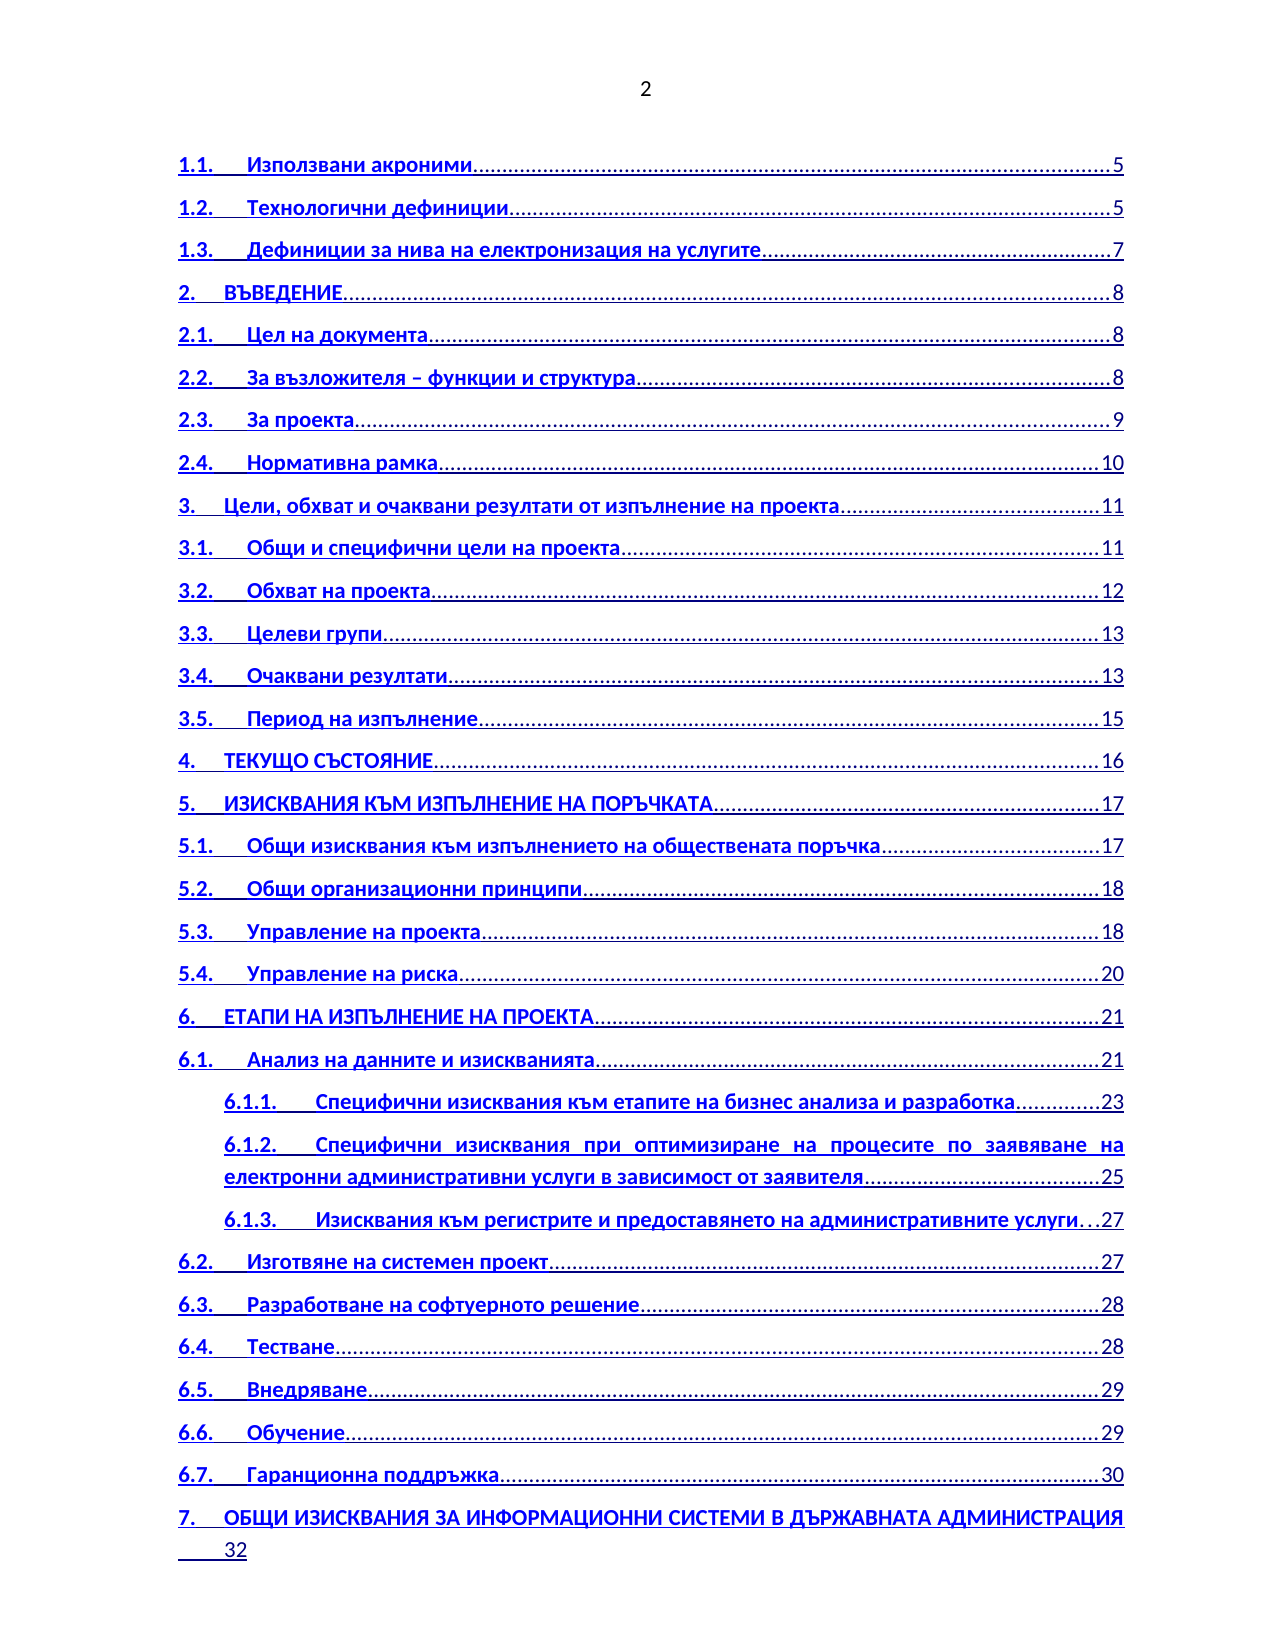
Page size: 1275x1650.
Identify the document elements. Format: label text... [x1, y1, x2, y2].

text 6.1.1. Специфични изисквания към етапите на бизнес анализа и разработка 23 [224, 1087, 1125, 1115]
text 1.3. Дефиниции за нива на електронизация на услугите 7 [178, 235, 1125, 263]
text 3.1. Общи и специфични цели на проекта 11 [178, 533, 1125, 561]
text 6.1.2. Специфични изисквания при оптимизиране на процесите по заявяване на електронни административни услуги в зависимост от заявителя 25 [224, 1130, 1125, 1154]
text 2.4. Нормативна рамка 10 [178, 448, 1125, 476]
text 2.1. Цел на документа 8 [178, 320, 1125, 348]
text 5.4. Управление на риска 20 [178, 959, 1125, 987]
text 2.2. За възложителя – функции и структура 8 [178, 363, 1125, 391]
text 6.5. Внедряване 29 [178, 1375, 1125, 1403]
text 5.3. Управление на проекта 18 [178, 917, 1125, 945]
text 6.1.2. Специфични изисквания при оптимизиране на процесите по заявяване на електронни административни услуги в зависимост от заявителя 25 [224, 1156, 1125, 1190]
text 1.2. Технологични дефиниции 5 [178, 193, 1125, 221]
text 1.1. Използвани акроними 5 [178, 150, 1125, 178]
text 3.2. Обхват на проекта 12 [178, 576, 1125, 604]
text 5. ИЗИСКВАНИЯ КЪМ ИЗПЪЛНЕНИЕ НА ПОРЪЧКАТА 17 [178, 789, 1125, 817]
text 3.5. Период на изпълнение 15 [178, 704, 1125, 732]
text 3.4. Очаквани резултати 13 [178, 661, 1125, 689]
text 5.2. Общи организационни принципи 18 [178, 874, 1125, 902]
text 6. ЕТАПИ НА ИЗПЪЛНЕНИЕ НА ПРОЕКТА 21 [178, 1002, 1125, 1030]
text 2. ВЪВЕДЕНИЕ 8 [178, 278, 1125, 306]
text 32 [178, 1528, 1125, 1563]
text 6.1. Анализ на данните и изискванията 21 [178, 1045, 1125, 1073]
text 7. ОБЩИ ИЗИСКВАНИЯ ЗА ИНФОРМАЦИОННИ СИСТЕМИ В ДЪРЖАВНАТА АДМИНИСТРАЦИЯ [178, 1503, 1125, 1527]
text 3.3. Целеви групи 13 [178, 619, 1125, 647]
text 6.3. Разработване на софтуерното решение 28 [178, 1290, 1125, 1318]
text 6.6. Обучение 29 [178, 1418, 1125, 1446]
text 6.1.3. Изисквания към регистрите и предоставянето на административните услуги 27 [224, 1205, 1125, 1233]
text 6.4. Тестване 28 [178, 1332, 1125, 1361]
text 5.1. Общи изисквания към изпълнението на обществената поръчка 17 [178, 832, 1125, 860]
text 6.7. Гаранционна поддръжка 30 [178, 1460, 1125, 1488]
text 3. Цели, обхват и очаквани резултати от изпълнение на проекта 11 [178, 491, 1125, 519]
text 2.3. За проекта 9 [178, 406, 1125, 434]
text 6.2. Изготвяне на системен проект 27 [178, 1247, 1125, 1275]
text 4. ТЕКУЩО СЪСТОЯНИЕ 16 [178, 746, 1125, 774]
